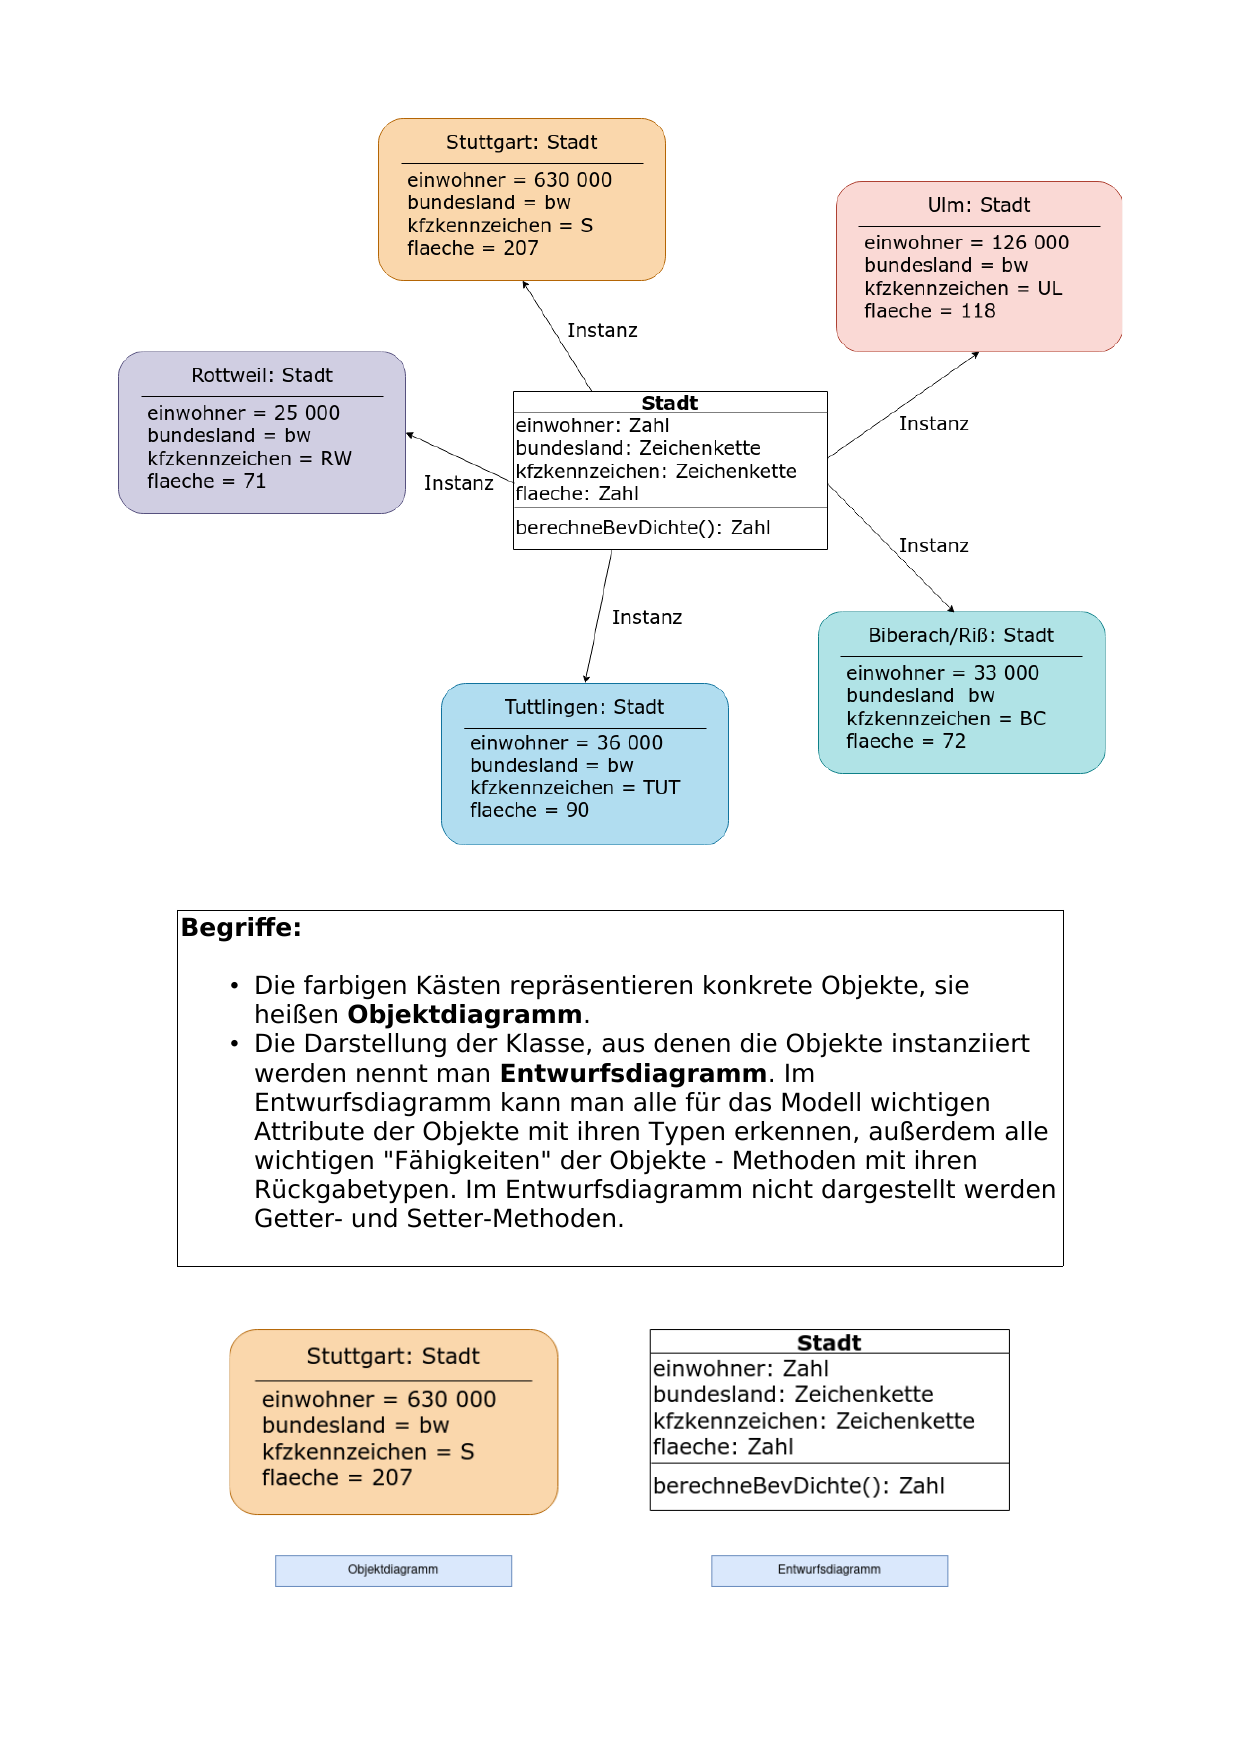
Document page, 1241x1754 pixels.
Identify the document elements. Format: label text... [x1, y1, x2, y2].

table_header Begriffe: Die farbigen Kästen repräsentieren konkrete Objekte, sie heißen Objektdiagramm. Die Darstellung der Klasse, aus denen die Objekte instanziiert werden nennt man Entwurfsdiagramm. Im Entwurfsdiagramm kann man alle für das Modell wichtigen Attribute der Objekte mit ihren Typen erkennen, außerdem alle wichtigen "Fähigkeiten" der Objekte - Methoden mit ihren Rückgabetypen. Im Entwurfsdiagramm nicht dargestellt werden Getter- und Setter-Methoden. [178, 911, 1063, 1266]
picture [229, 1328, 1011, 1587]
picture [118, 118, 1123, 845]
